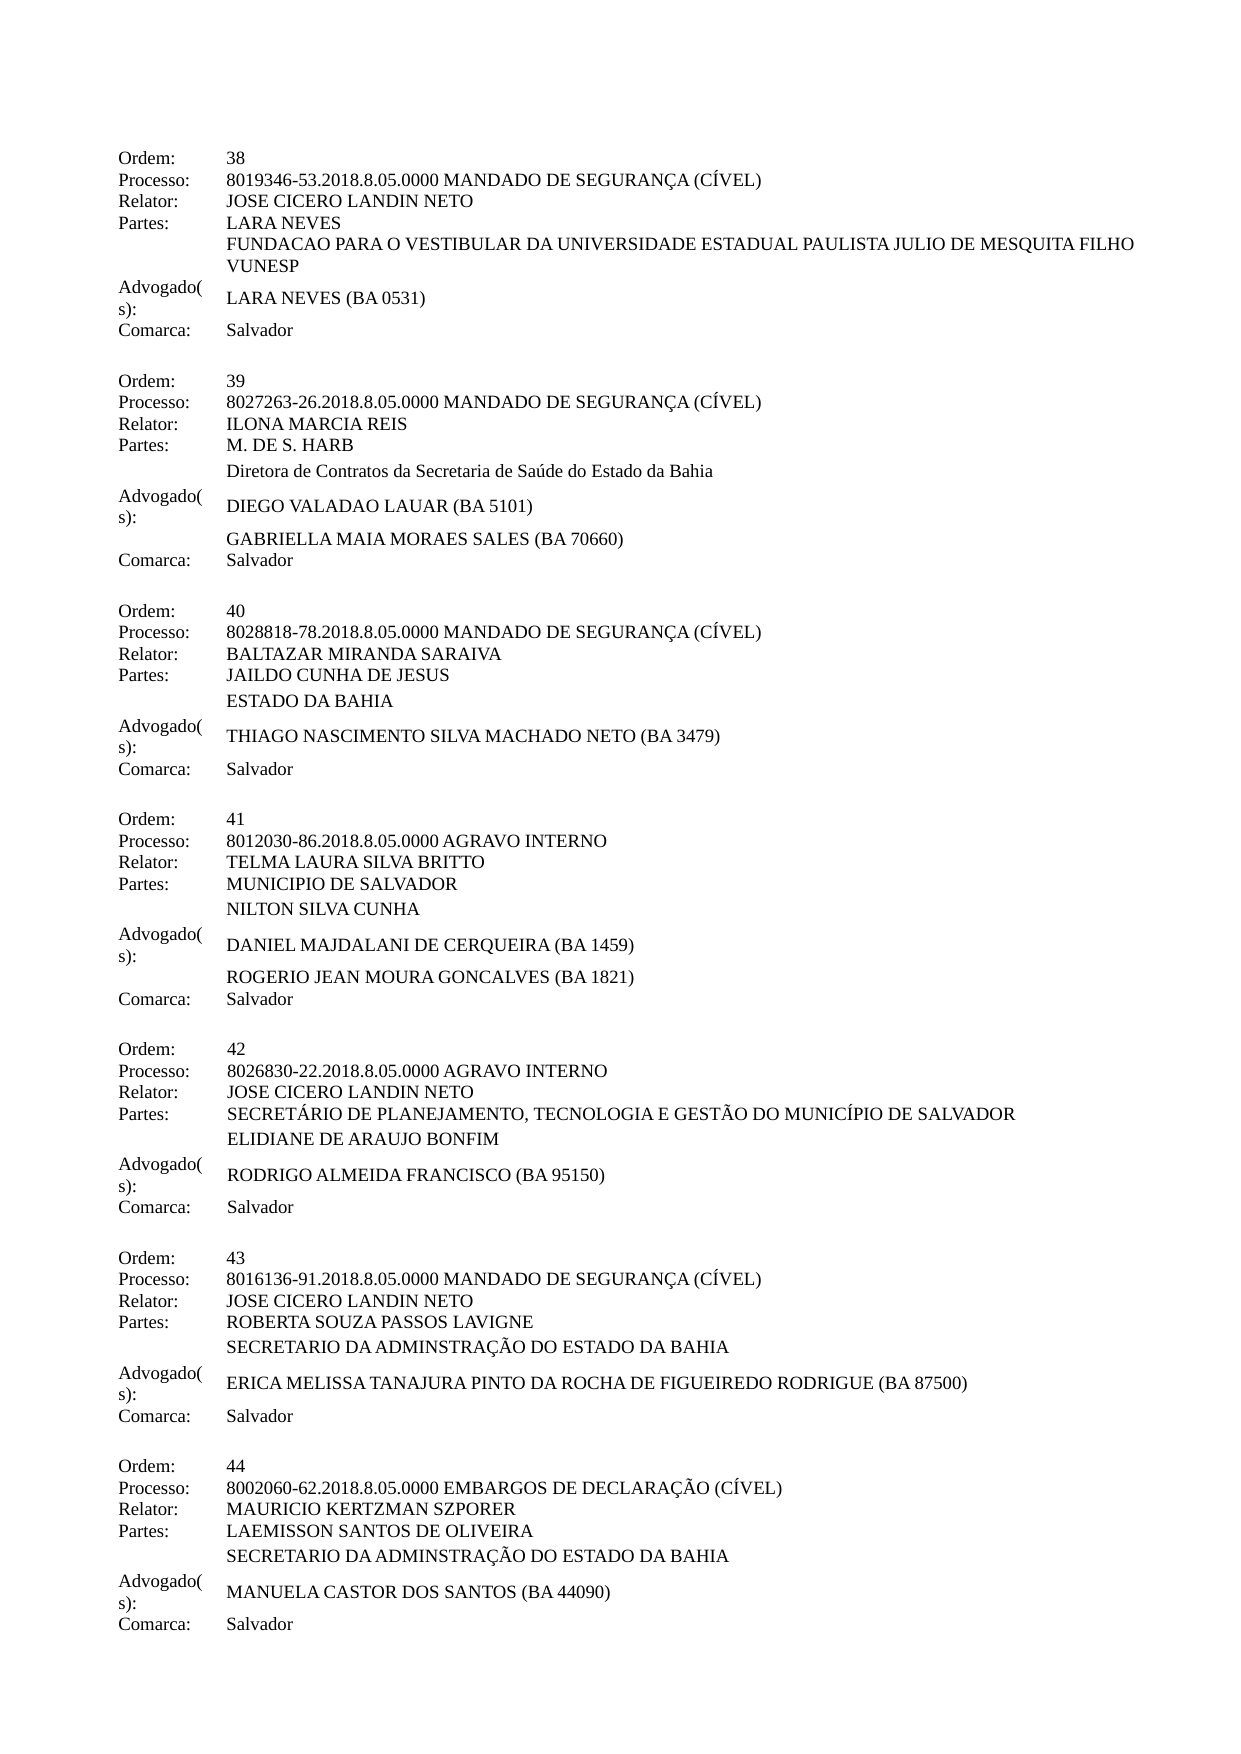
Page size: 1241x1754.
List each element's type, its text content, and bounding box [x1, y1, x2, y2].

table_cell Partes: [118, 664, 226, 686]
table_cell Salvador [227, 1196, 1162, 1218]
table_cell ESTADO DA BAHIA [226, 686, 1162, 715]
table_header Ordem: [118, 370, 226, 391]
table_cell Comarca: [118, 1196, 227, 1218]
table_cell LARA NEVES (BA 0531) [226, 276, 1162, 319]
table_cell Comarca: [118, 549, 226, 571]
table_header Ordem: [118, 1038, 227, 1060]
table_cell ROBERTA SOUZA PASSOS LAVIGNE [226, 1311, 1162, 1333]
table_header 39 [226, 370, 1162, 391]
table_cell Relator: [118, 1081, 227, 1103]
table_cell Salvador [226, 1405, 1162, 1426]
table_cell LARA NEVES [226, 212, 1162, 233]
table_cell M. DE S. HARB [226, 434, 1162, 456]
table_cell Processo: [118, 169, 226, 190]
table_cell SECRETARIO DA ADMINSTRAÇÃO DO ESTADO DA BAHIA [226, 1541, 1162, 1570]
table_cell SECRETARIO DA ADMINSTRAÇÃO DO ESTADO DA BAHIA [226, 1333, 1162, 1362]
table_cell Advogado(s): [118, 1570, 226, 1613]
table_cell Comarca: [118, 1405, 226, 1426]
table_cell Partes: [118, 1520, 226, 1541]
table_cell Salvador [226, 988, 1162, 1009]
table_header 42 [227, 1038, 1162, 1060]
table_cell JOSE CICERO LANDIN NETO [226, 1290, 1162, 1311]
table_cell 8002060-62.2018.8.05.0000 EMBARGOS DE DECLARAÇÃO (CÍVEL) [226, 1477, 1162, 1498]
table_cell [118, 1333, 226, 1362]
table_cell Relator: [118, 1290, 226, 1311]
table_cell Partes: [118, 212, 226, 233]
table_cell DIEGO VALADAO LAUAR (BA 5101) [226, 485, 1162, 528]
table_cell [118, 1541, 226, 1570]
table_header Ordem: [118, 1247, 226, 1268]
table_header Ordem: [118, 808, 226, 830]
table_header Ordem: [118, 147, 226, 168]
table_cell [118, 966, 226, 988]
table_cell Processo: [118, 1477, 226, 1498]
table_cell 8028818-78.2018.8.05.0000 MANDADO DE SEGURANÇA (CÍVEL) [226, 621, 1162, 643]
table_cell Processo: [118, 621, 226, 643]
table_cell FUNDACAO PARA O VESTIBULAR DA UNIVERSIDADE ESTADUAL PAULISTA JULIO DE MESQUITA FILHO VUNESP [226, 233, 1162, 276]
table_cell JOSE CICERO LANDIN NETO [227, 1081, 1162, 1103]
table_cell MUNICIPIO DE SALVADOR [226, 873, 1162, 894]
table_cell Processo: [118, 391, 226, 413]
table_cell Partes: [118, 1103, 227, 1124]
table_header 41 [226, 808, 1162, 830]
table_cell [118, 686, 226, 715]
table_cell [118, 233, 226, 276]
table_cell [118, 456, 226, 485]
table_cell RODRIGO ALMEIDA FRANCISCO (BA 95150) [227, 1153, 1162, 1196]
table_cell Relator: [118, 643, 226, 664]
table_cell Partes: [118, 873, 226, 894]
table_cell Salvador [226, 549, 1162, 571]
table_cell SECRETÁRIO DE PLANEJAMENTO, TECNOLOGIA E GESTÃO DO MUNICÍPIO DE SALVADOR [227, 1103, 1162, 1124]
table_cell Relator: [118, 1498, 226, 1520]
table_cell Diretora de Contratos da Secretaria de Saúde do Estado da Bahia [226, 456, 1162, 485]
table_cell Salvador [226, 758, 1162, 779]
table_cell Advogado(s): [118, 715, 226, 758]
table_cell LAEMISSON SANTOS DE OLIVEIRA [226, 1520, 1162, 1541]
table_header 44 [226, 1455, 1162, 1477]
table_cell Processo: [118, 1268, 226, 1290]
table_cell Processo: [118, 830, 226, 851]
table_cell ERICA MELISSA TANAJURA PINTO DA ROCHA DE FIGUEIREDO RODRIGUE (BA 87500) [226, 1362, 1162, 1405]
table_cell Comarca: [118, 988, 226, 1009]
table_cell 8027263-26.2018.8.05.0000 MANDADO DE SEGURANÇA (CÍVEL) [226, 391, 1162, 413]
table_cell TELMA LAURA SILVA BRITTO [226, 851, 1162, 873]
table_cell JAILDO CUNHA DE JESUS [226, 664, 1162, 686]
table_cell Comarca: [118, 758, 226, 779]
table_cell Salvador [226, 319, 1162, 341]
table_cell BALTAZAR MIRANDA SARAIVA [226, 643, 1162, 664]
table_cell Salvador [226, 1613, 1162, 1635]
table_cell Comarca: [118, 319, 226, 341]
table_header Ordem: [118, 600, 226, 621]
table_cell DANIEL MAJDALANI DE CERQUEIRA (BA 1459) [226, 923, 1162, 966]
table_cell Advogado(s): [118, 1153, 227, 1196]
table_header 43 [226, 1247, 1162, 1268]
table_cell THIAGO NASCIMENTO SILVA MACHADO NETO (BA 3479) [226, 715, 1162, 758]
table_cell GABRIELLA MAIA MORAES SALES (BA 70660) [226, 528, 1162, 549]
table_header Ordem: [118, 1455, 226, 1477]
table_cell Processo: [118, 1060, 227, 1081]
table_cell 8019346-53.2018.8.05.0000 MANDADO DE SEGURANÇA (CÍVEL) [226, 169, 1162, 190]
table_cell Relator: [118, 851, 226, 873]
table_cell NILTON SILVA CUNHA [226, 894, 1162, 923]
table_header 40 [226, 600, 1162, 621]
table_cell [118, 528, 226, 549]
table_cell ELIDIANE DE ARAUJO BONFIM [227, 1124, 1162, 1153]
table_cell MAURICIO KERTZMAN SZPORER [226, 1498, 1162, 1520]
table_header 38 [226, 147, 1162, 168]
table_cell Advogado(s): [118, 485, 226, 528]
table_cell 8026830-22.2018.8.05.0000 AGRAVO INTERNO [227, 1060, 1162, 1081]
table_cell [118, 1124, 227, 1153]
table_cell ILONA MARCIA REIS [226, 413, 1162, 434]
table_cell Partes: [118, 1311, 226, 1333]
table_cell Partes: [118, 434, 226, 456]
table_cell Advogado(s): [118, 1362, 226, 1405]
table_cell 8016136-91.2018.8.05.0000 MANDADO DE SEGURANÇA (CÍVEL) [226, 1268, 1162, 1290]
table_cell [118, 894, 226, 923]
table_cell Advogado(s): [118, 923, 226, 966]
table_cell JOSE CICERO LANDIN NETO [226, 190, 1162, 212]
table_cell Advogado(s): [118, 276, 226, 319]
table_cell Relator: [118, 413, 226, 434]
table_cell Comarca: [118, 1613, 226, 1635]
table_cell ROGERIO JEAN MOURA GONCALVES (BA 1821) [226, 966, 1162, 988]
table_cell MANUELA CASTOR DOS SANTOS (BA 44090) [226, 1570, 1162, 1613]
table_cell Relator: [118, 190, 226, 212]
table_cell 8012030-86.2018.8.05.0000 AGRAVO INTERNO [226, 830, 1162, 851]
